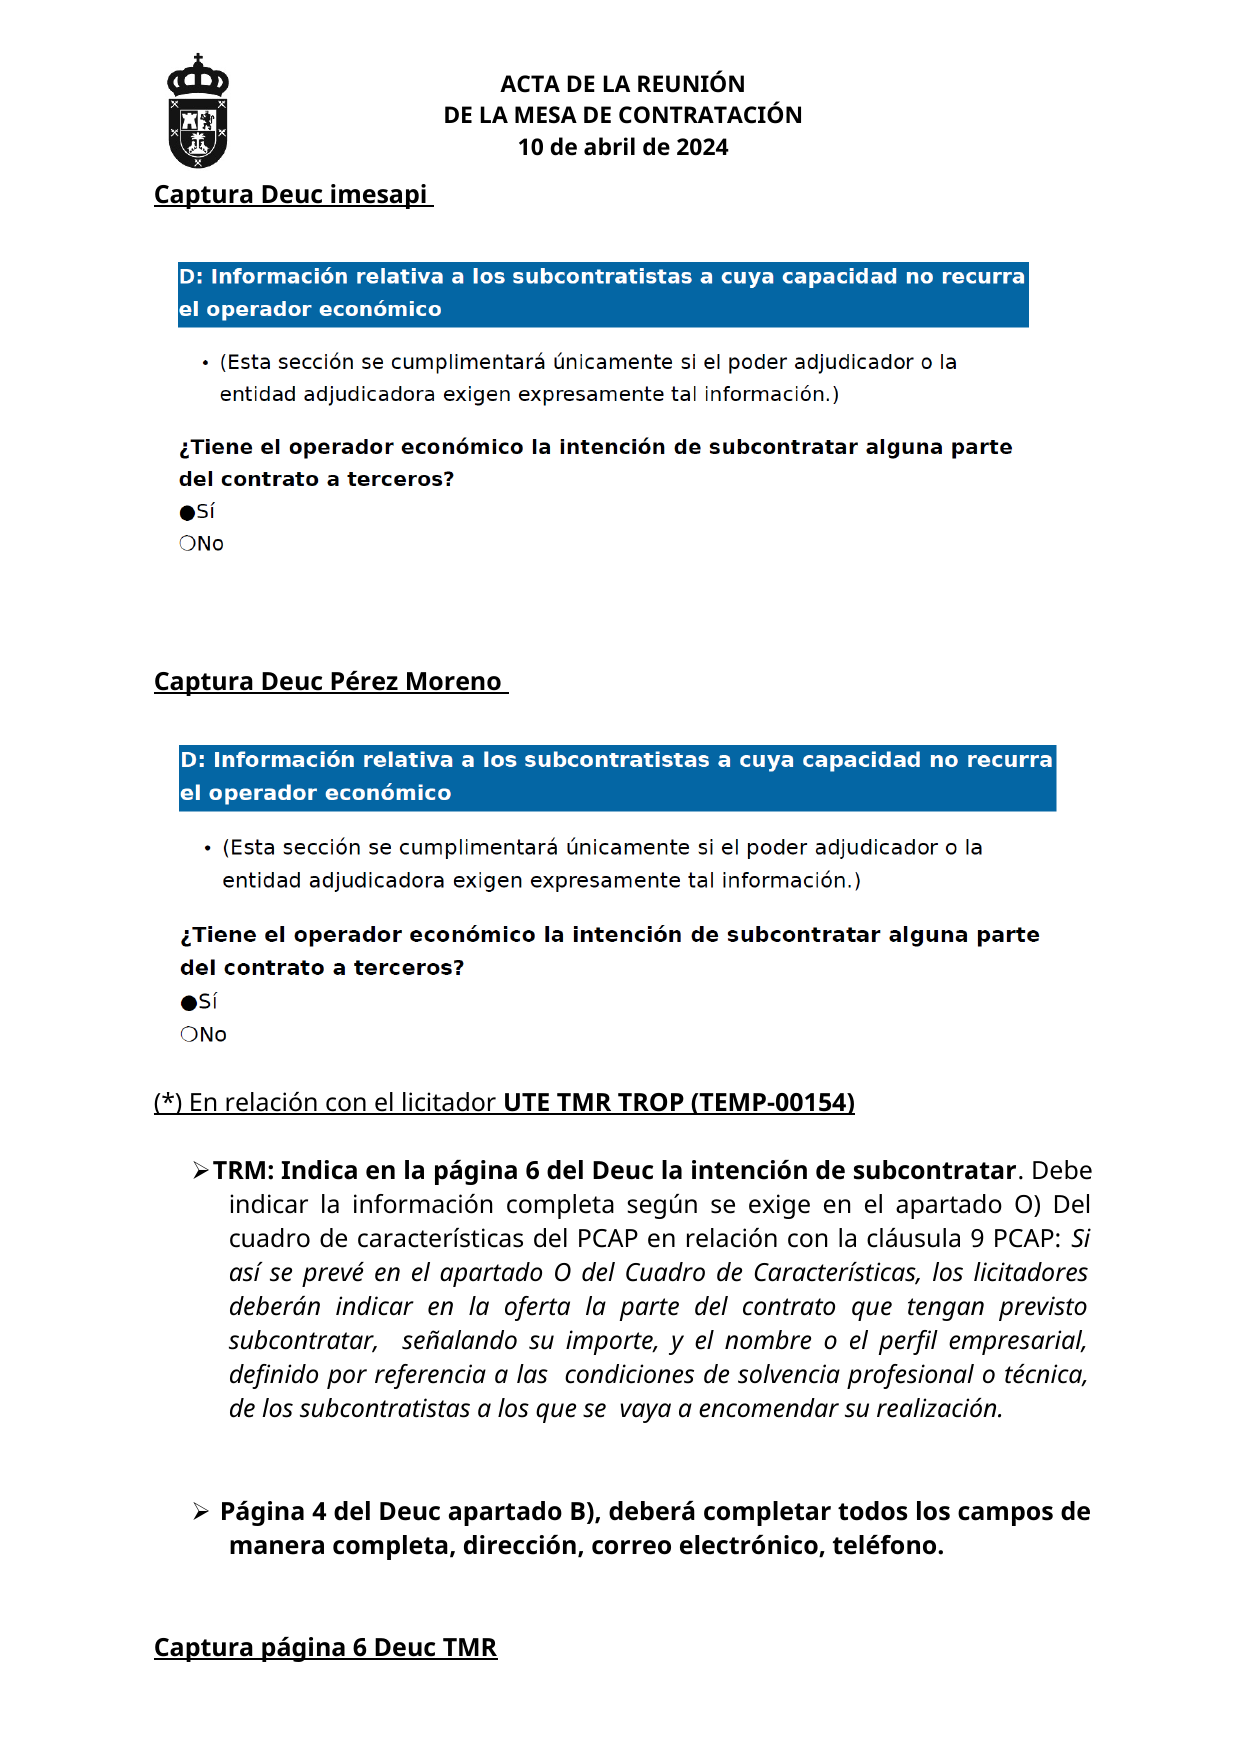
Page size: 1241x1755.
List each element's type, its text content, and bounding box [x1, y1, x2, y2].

list Página 4 del Deuc apartado B), deberá completar todos los campos de manera completa, dirección, correo electrónico, teléfono. [191, 1493, 1093, 1561]
text (*) En relación con el licitador UTE TMR TROP (TEMP-00154) [153, 1084, 1093, 1118]
list TRM: Indica en la página 6 del Deuc la intención de subcontratar. Debe indicar la información completa según se exige en el apartado O) Del cuadro de características del PCAP en relación con la cláusula 9 PCAP: Si así se prevé en el apartado O del Cuadro de Características, los licitadores deberán indicar en la oferta la parte del contrato que tengan previsto subcontratar, señalando su importe, y el nombre o el perfil empresarial, definido por referencia a las condiciones de solvencia profesional o técnica, de los subcontratistas a los que se vaya a encomendar su realización. [191, 1153, 1093, 1425]
text Captura Deuc Pérez Moreno [153, 663, 1093, 697]
text Captura Deuc imesapi [153, 176, 1093, 210]
text Captura página 6 Deuc TMR [153, 1629, 1093, 1663]
